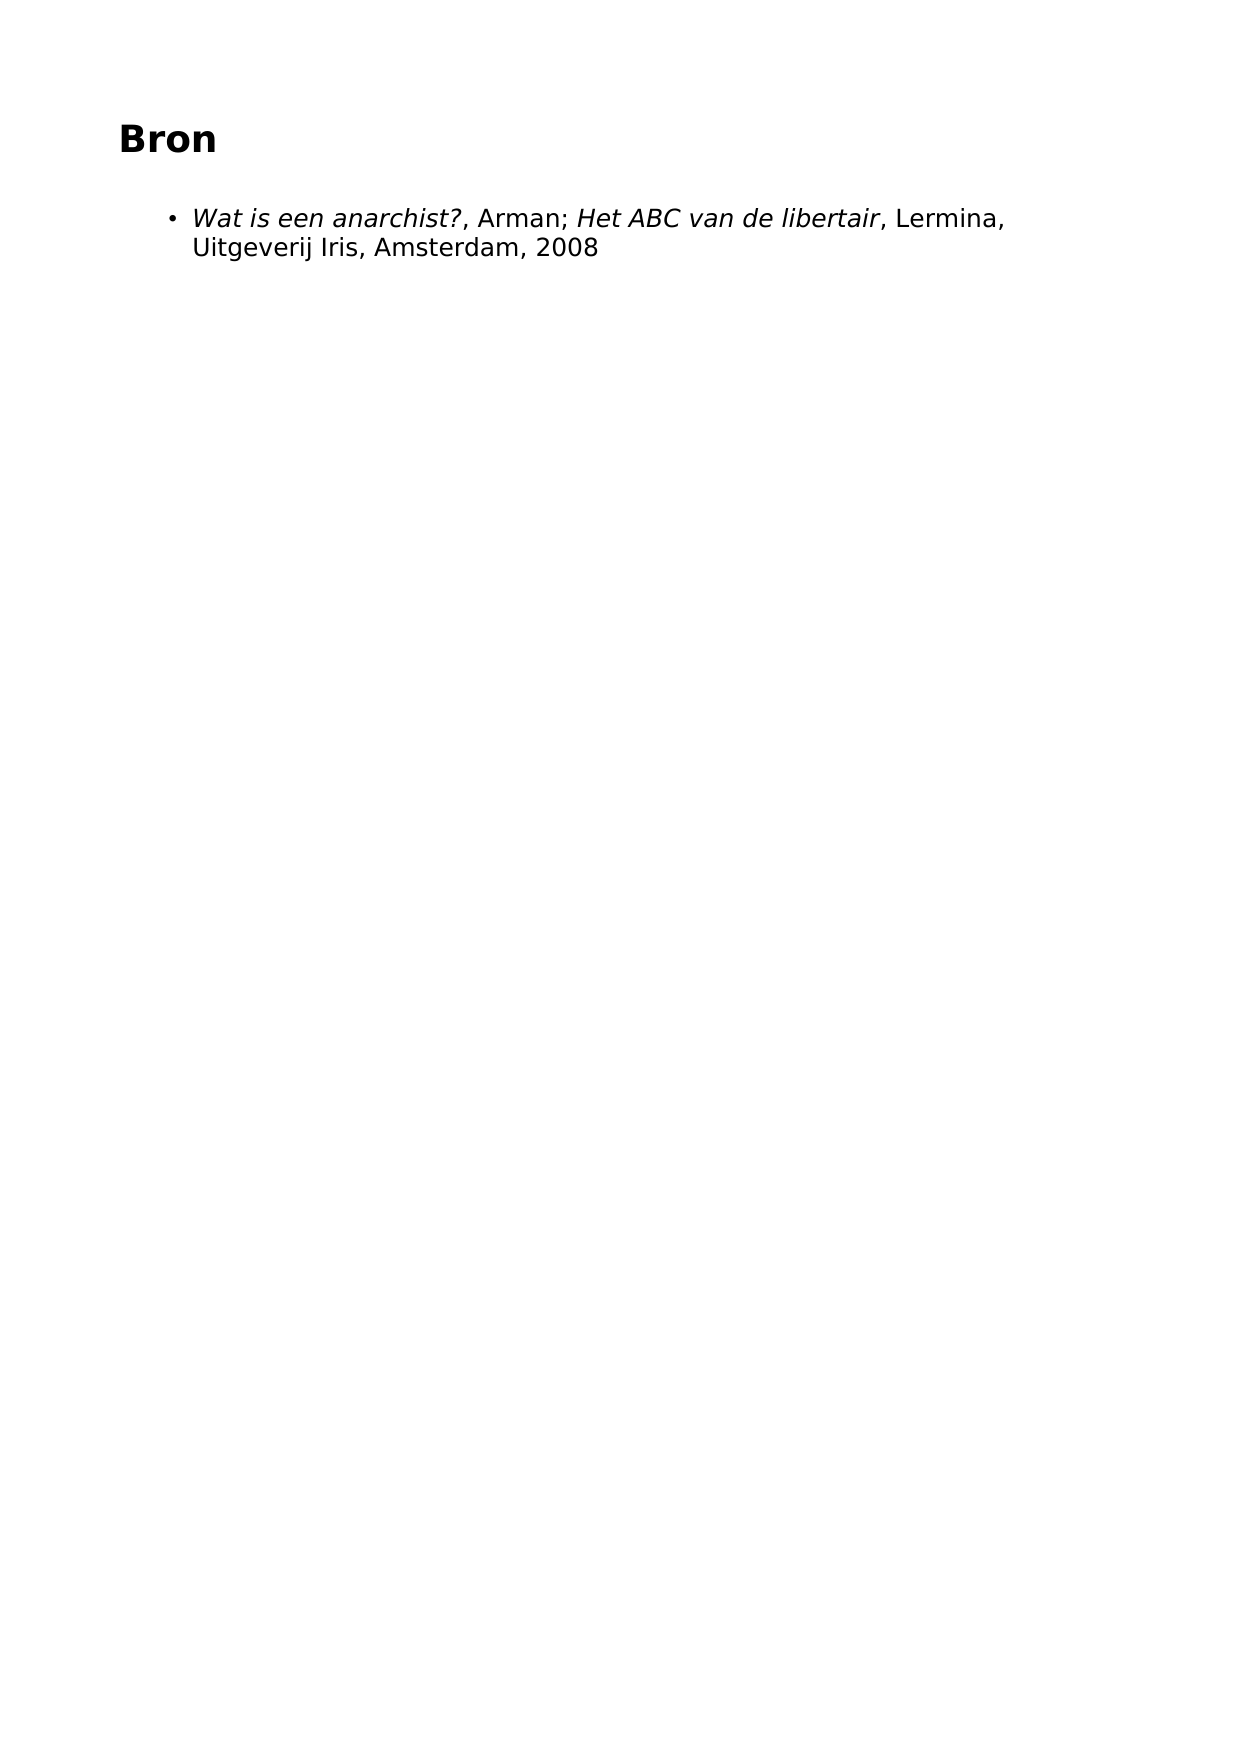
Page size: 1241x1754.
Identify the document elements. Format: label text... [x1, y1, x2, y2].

list Wat is een anarchist?, Arman; Het ABC van de libertair, Lermina, Uitgeverij Iris, Amsterdam, 2008 [177, 204, 1122, 262]
subtitle Bron [118, 118, 1122, 162]
